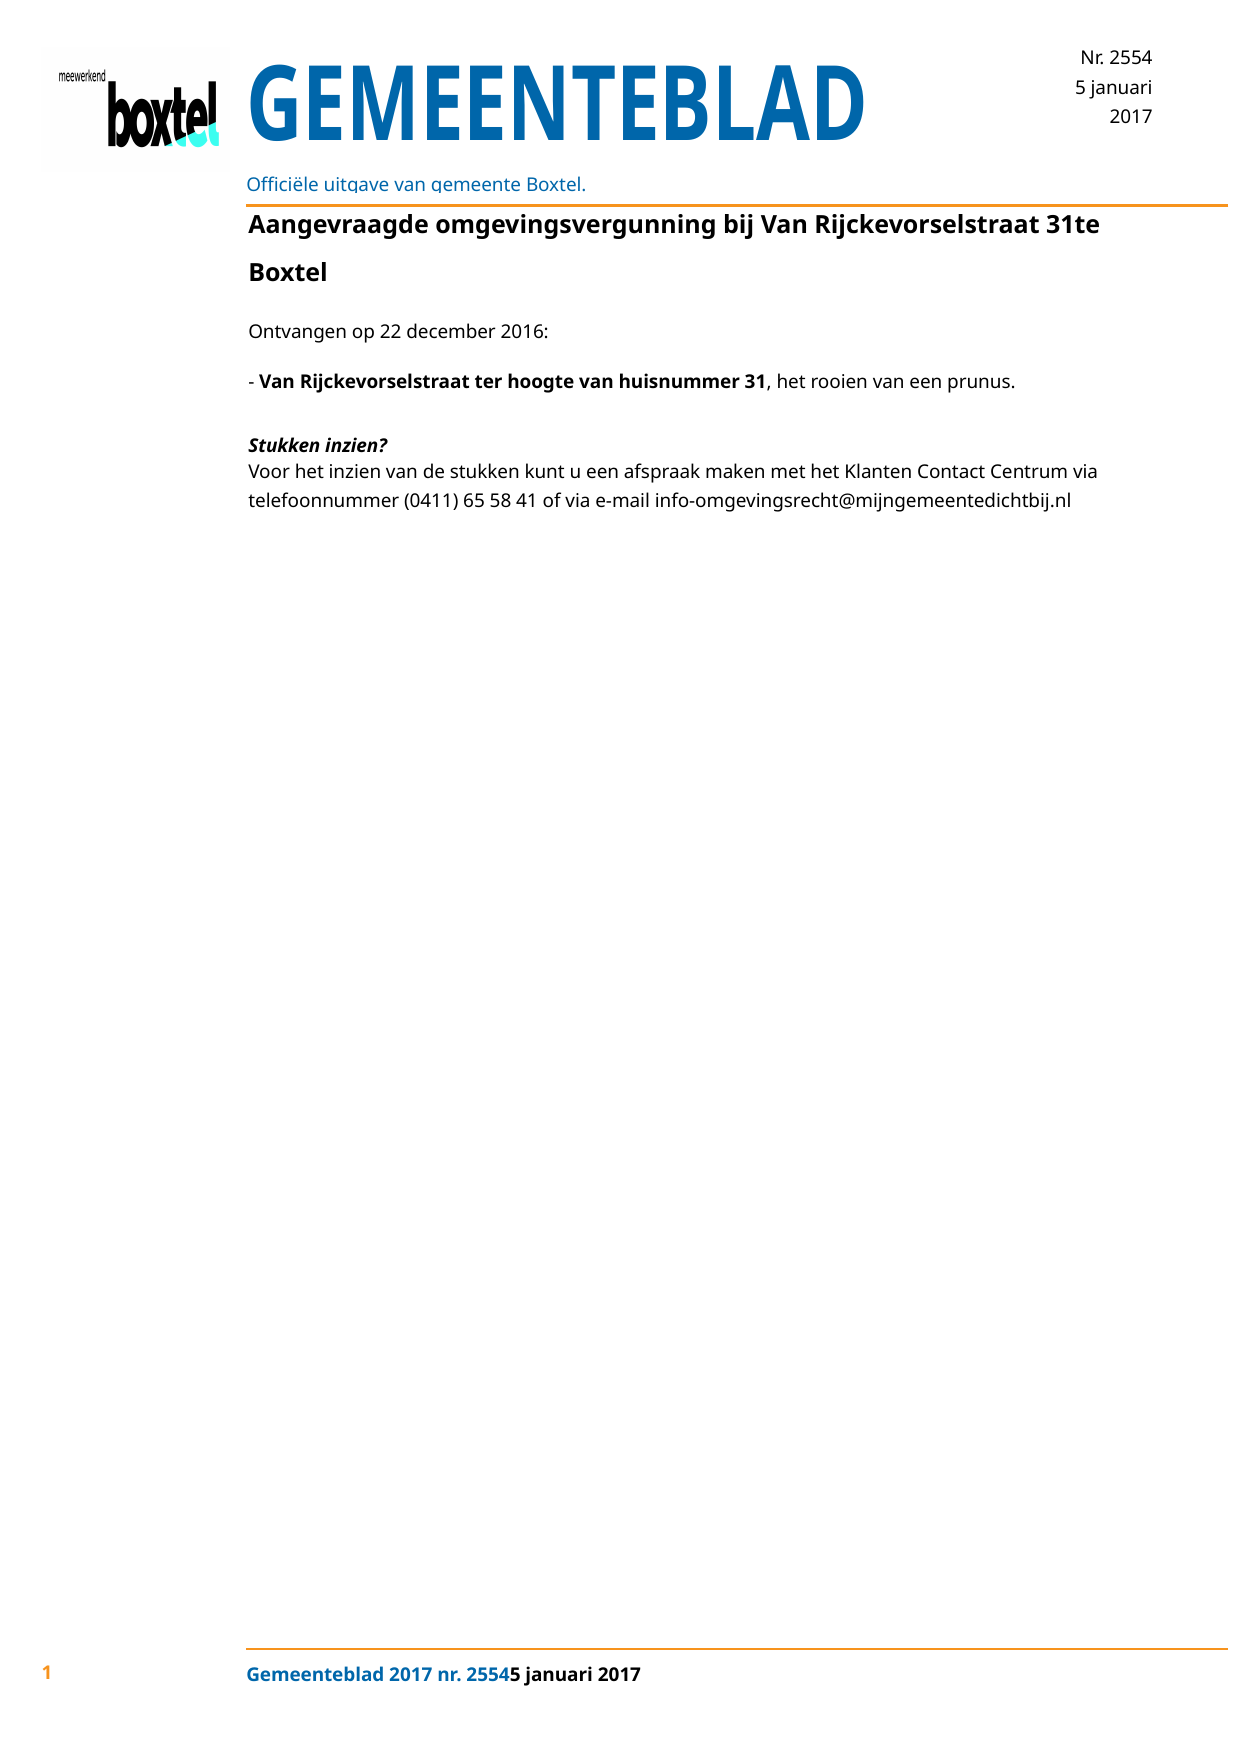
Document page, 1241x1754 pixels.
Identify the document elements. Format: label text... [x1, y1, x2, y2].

picture [41, 47, 231, 172]
text - Van Rijckevorselstraat ter hoogte van huisnummer 31, het rooien van een prunus. [248, 368, 1152, 394]
text Aangevraagde omgevingsvergunning bij Van Rijckevorselstraat 31te Boxtel [248, 207, 1152, 288]
text Ontvangen op 22 december 2016: [248, 318, 1152, 344]
text Stukken inzien? [248, 432, 1152, 458]
text Voor het inzien van de stukken kunt u een afspraak maken met het Klanten Contact Centrum via telefoonnummer (0411) 65 58 41 of via e-mail info-omgevingsrecht@mijngemeentedichtbij.nl [248, 458, 1152, 513]
